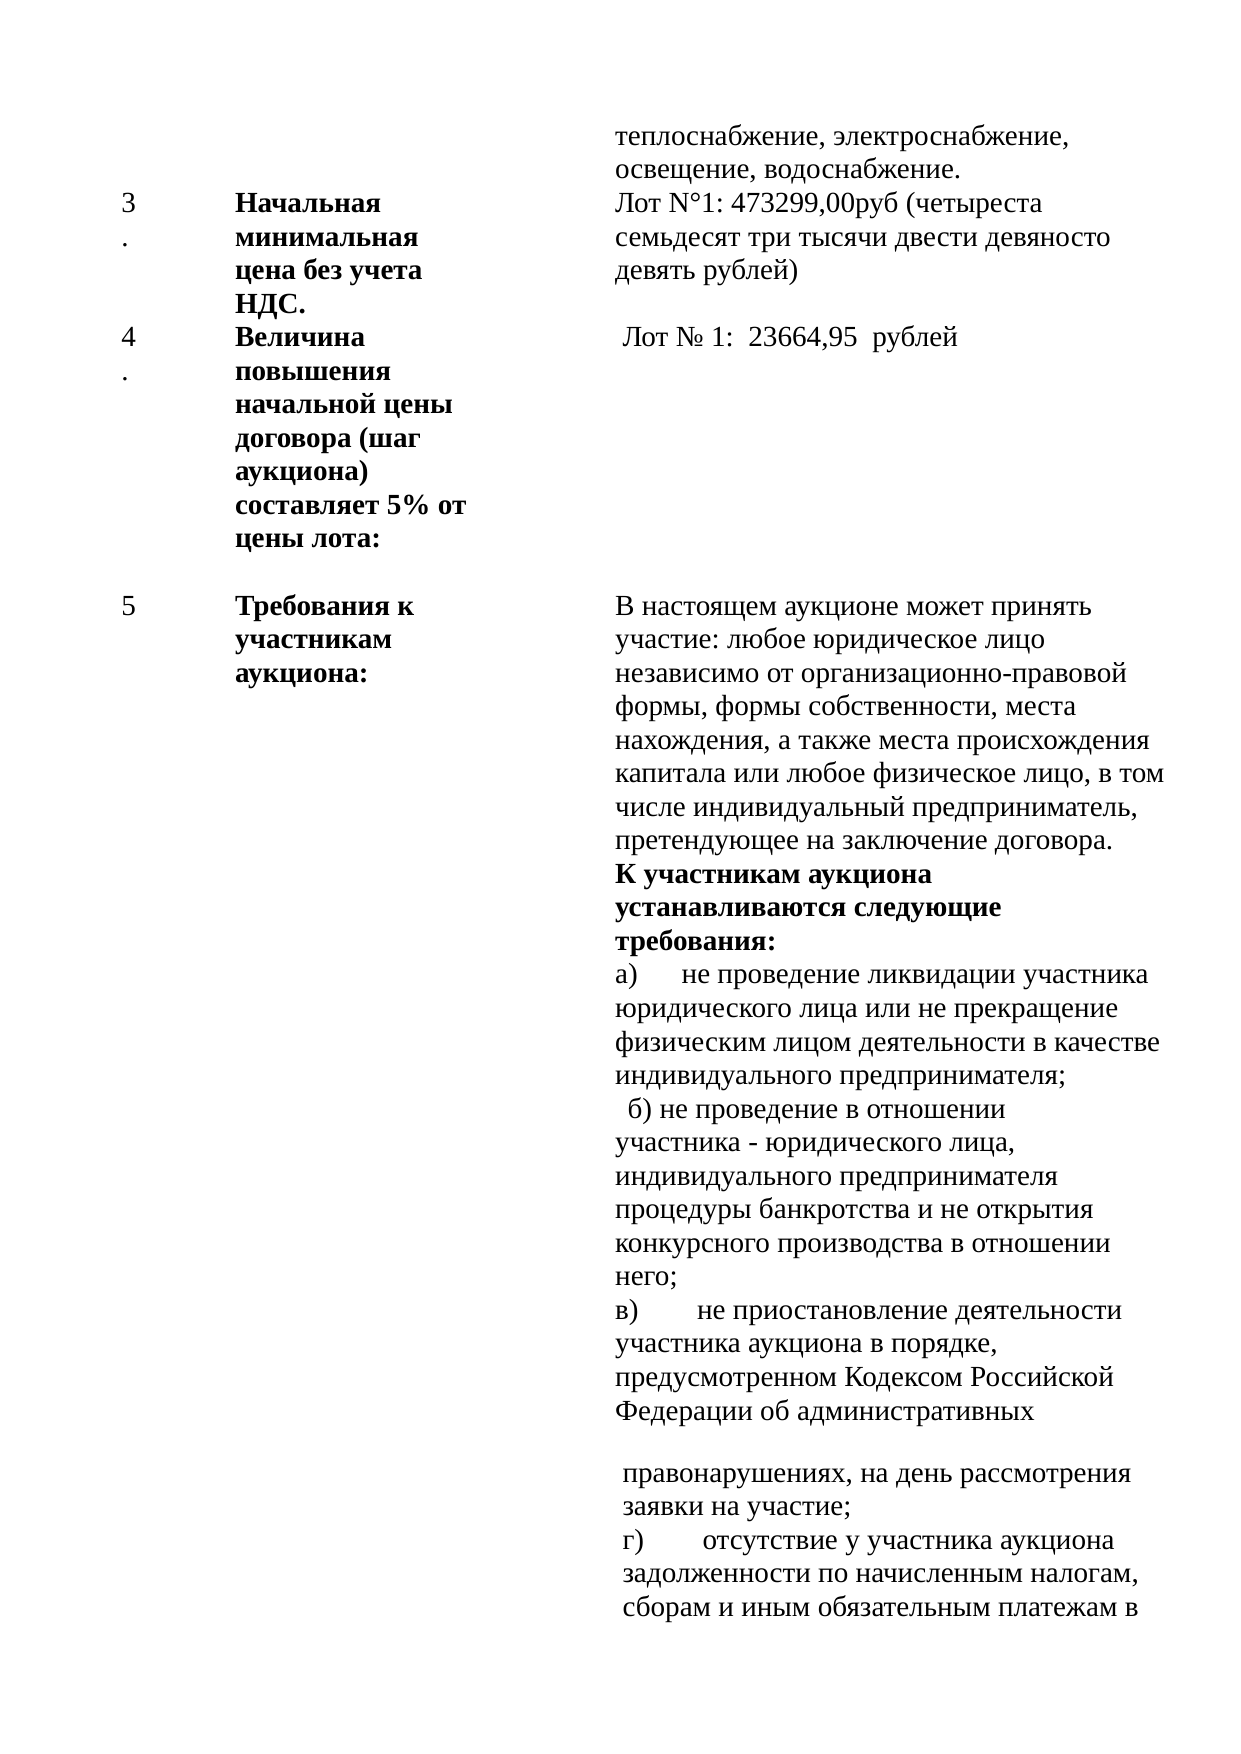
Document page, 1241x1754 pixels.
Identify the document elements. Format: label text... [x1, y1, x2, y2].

table_cell 4. [120, 319, 234, 554]
table_header правонарушениях, на день рассмотрения заявки на участие; г) отсутствие у участника аукциона задолженности по начисленным налогам, сборам и иным обязательным платежам в [621, 1455, 1240, 1623]
table_cell Лот № 1: 23664,95 рублей [614, 319, 1240, 554]
table_cell теплоснабжение, электроснабжение, освещение, водоснабжение. [614, 118, 1240, 185]
table_cell [234, 554, 614, 588]
table_cell Лот N°1: 473299,00руб (четыреста семьдесят три тысячи двести девяносто девять рублей) [614, 185, 1240, 319]
table_cell [120, 554, 234, 588]
table_cell [614, 554, 1240, 588]
table_cell [120, 118, 234, 185]
table_header [120, 1455, 237, 1623]
table_cell 5 [120, 588, 234, 1426]
table_cell Требования к участникам аукциона: [234, 588, 614, 1426]
table_cell В настоящем аукционе может принять участие: любое юридическое лицо независимо от организационно-правовой формы, формы собственности, места нахождения, а также места происхождения капитала или любое физическое лицо, в том числе индивидуальный предприниматель, претендующее на заключение договора. К участникам аукциона устанавливаются следующие требования: а) не проведение ликвидации участника юридического лица или не прекращение физическим лицом деятельности в качестве индивидуального предпринимателя; б) не проведение в отношении участника - юридического лица, индивидуального предпринимателя процедуры банкротства и не открытия конкурсного производства в отношении него; в) не приостановление деятельности участника аукциона в порядке, предусмотренном Кодексом Российской Федерации об административных [614, 588, 1240, 1426]
table_cell [234, 118, 614, 185]
table_header [237, 1455, 621, 1623]
table_cell Величина повышения начальной цены договора (шаг аукциона) составляет 5% от цены лота: [234, 319, 614, 554]
table_cell Начальная минимальная цена без учета НДС. [234, 185, 614, 319]
table_cell 3. [120, 185, 234, 319]
